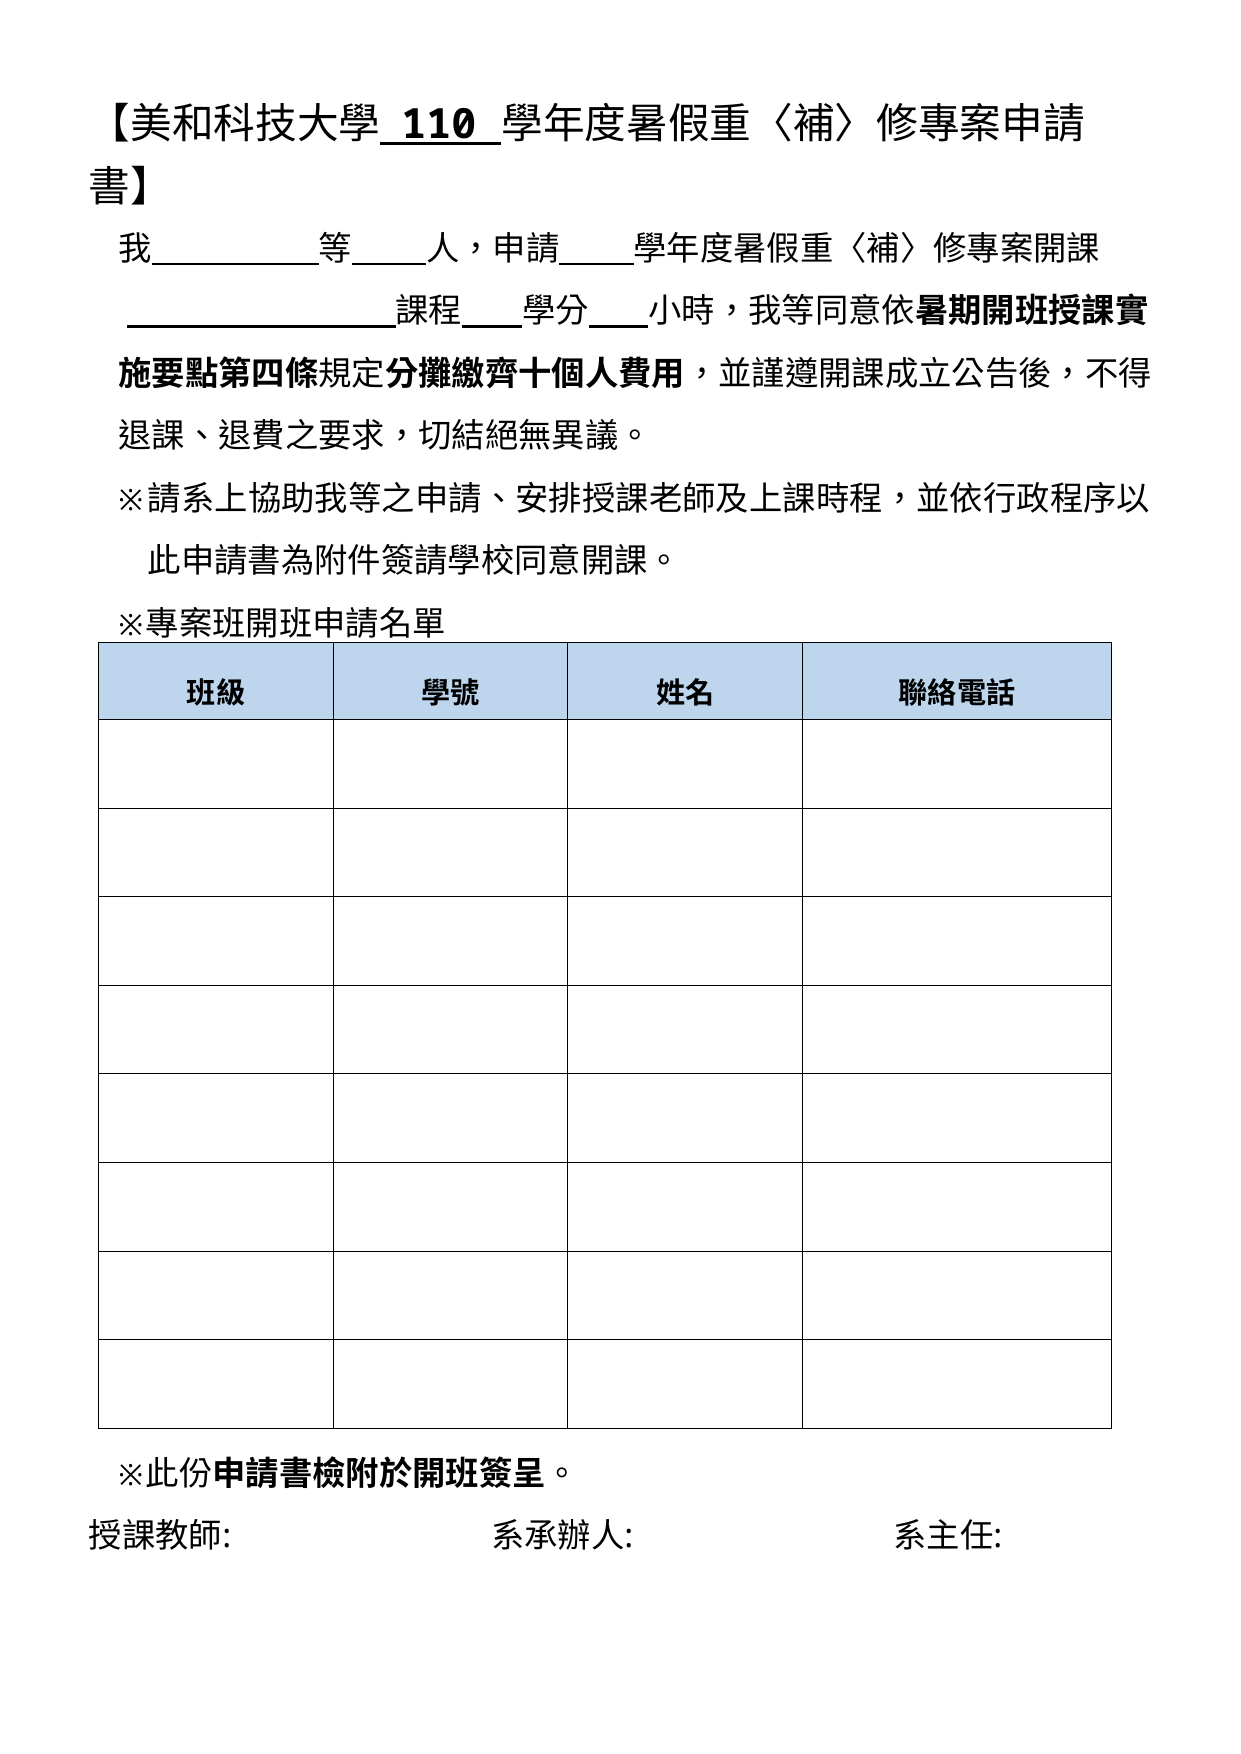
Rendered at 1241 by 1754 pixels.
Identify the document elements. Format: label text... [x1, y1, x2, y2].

table_cell [568, 1252, 802, 1339]
table_cell [334, 897, 567, 985]
table_cell [803, 1252, 1111, 1339]
text 課程 學分 小時，我等同意依暑期開班授課實施要點第四條規定分攤繳齊十個人費用，並謹遵開課成立公告後，不得退課、退費之要求，切結絕無異議。 [118, 267, 1152, 454]
table_cell [99, 1340, 333, 1428]
table_cell [334, 1074, 567, 1162]
table_cell [568, 720, 802, 807]
table_cell [99, 986, 333, 1073]
table_cell [803, 720, 1111, 807]
table_cell [334, 720, 567, 807]
table_cell [568, 1163, 802, 1251]
table_header 姓名 [568, 643, 802, 719]
table_cell [568, 1074, 802, 1162]
table_cell [568, 897, 802, 985]
table_cell [803, 986, 1111, 1073]
text 【美和科技大學 110 學年度暑假重〈補〉修專案申請書】 [89, 79, 1152, 204]
table_cell [803, 1163, 1111, 1251]
table_cell [803, 1340, 1111, 1428]
table_cell [803, 897, 1111, 985]
table_header 學號 [334, 643, 567, 719]
list 專案班開班申請名單 [118, 579, 1152, 642]
table_cell [568, 1340, 802, 1428]
text 我 等 人，申請 學年度暑假重〈補〉修專案開課 [118, 204, 1152, 267]
table_cell [99, 1252, 333, 1339]
table_cell [334, 1252, 567, 1339]
table_cell [99, 897, 333, 985]
table_cell [568, 986, 802, 1073]
table_cell [568, 809, 802, 896]
table_cell [334, 986, 567, 1073]
table_header 班級 [99, 643, 333, 719]
list 此份申請書檢附於開班簽呈。 [118, 1429, 1152, 1491]
table_header 聯絡電話 [803, 643, 1111, 719]
table_cell [334, 1163, 567, 1251]
table_cell [803, 809, 1111, 896]
table_cell [803, 1074, 1111, 1162]
table_cell [99, 809, 333, 896]
text 授課教師: 系承辦人: 系主任: [89, 1491, 1152, 1554]
list 請系上協助我等之申請、安排授課老師及上課時程，並依行政程序以此申請書為附件簽請學校同意開課。 [118, 454, 1152, 579]
table_cell [334, 809, 567, 896]
table_cell [334, 1340, 567, 1428]
table_cell [99, 720, 333, 807]
table_cell [99, 1074, 333, 1162]
table_cell [99, 1163, 333, 1251]
